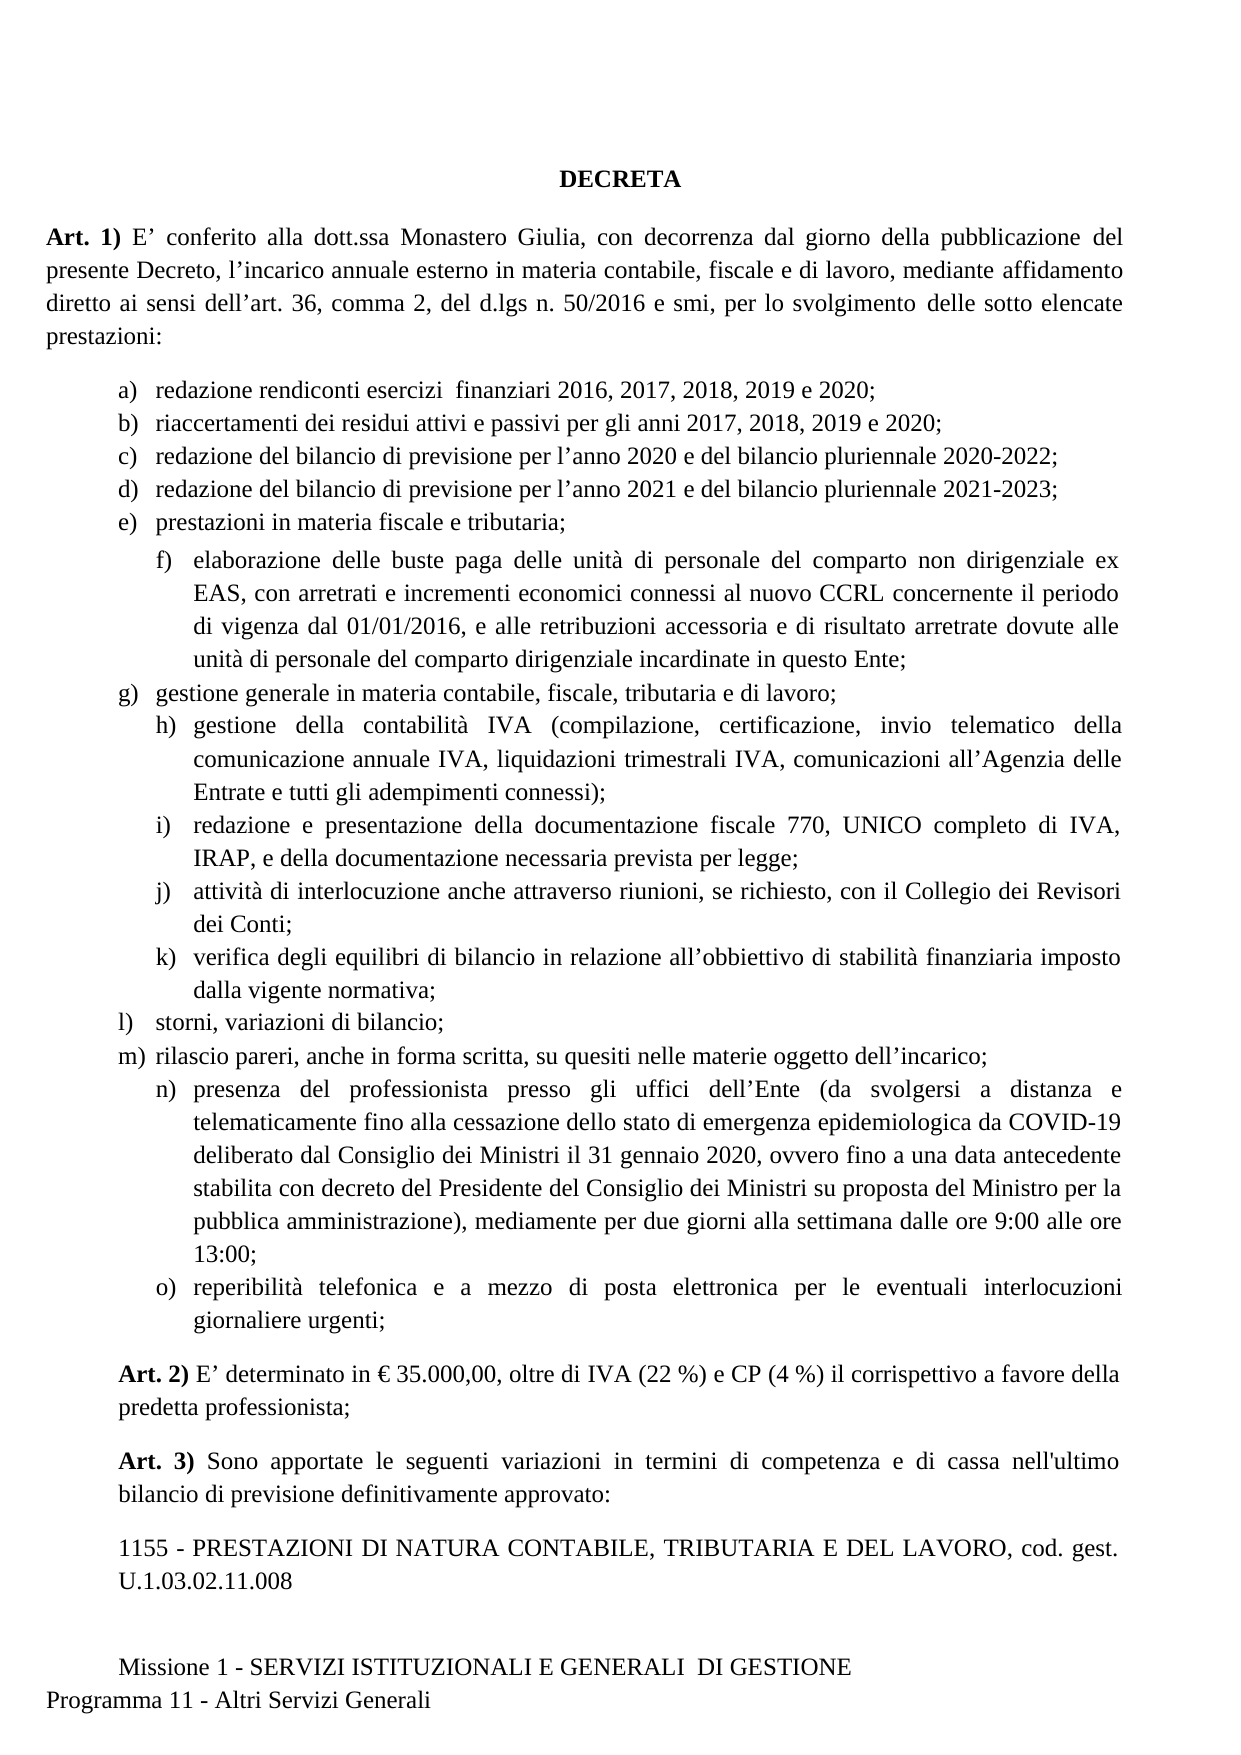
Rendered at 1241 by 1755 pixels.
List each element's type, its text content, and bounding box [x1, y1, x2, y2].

text Programma 11 - Altri Servizi Generali [46, 1685, 505, 1714]
list prestazioni in materia fiscale e tributaria; [118, 507, 1134, 536]
text Art. 1) E’ conferito alla dott.ssa Monastero Giulia, con decorrenza dal giorno della pubblicazione del presente Decreto, l’incarico annuale esterno in materia contabile, fiscale e di lavoro, mediante affidamento diretto ai sensi dell’art. 36, comma 2, del d.lgs n. 50/2016 e smi, per lo svolgimento delle sotto elencate prestazioni: [46, 222, 1123, 350]
list riaccertamenti dei residui attivi e passivi per gli anni 2017, 2018, 2019 e 2020; [118, 408, 1134, 437]
text Art. 2) E’ determinato in € 35.000,00, oltre di IVA (22 %) e CP (4 %) il corrispettivo a favore della predetta professionista; [118, 1359, 1134, 1421]
text Missione 1 - SERVIZI ISTITUZIONALI E GENERALI DI GESTIONE [118, 1652, 1134, 1681]
text DECRETA [528, 164, 712, 193]
list redazione del bilancio di previsione per l’anno 2020 e del bilancio pluriennale 2020-2022; [118, 441, 1134, 470]
text 1155 - PRESTAZIONI DI NATURA CONTABILE, TRIBUTARIA E DEL LAVORO, cod. gest. U.1.03.02.11.008 [118, 1533, 1134, 1594]
text Art. 3) Sono apportate le seguenti variazioni in termini di competenza e di cassa nell'ultimo bilancio di previsione definitivamente approvato: [118, 1446, 1134, 1508]
list redazione e presentazione della documentazione fiscale 770, UNICO completo di IVA, IRAP, e della documentazione necessaria prevista per legge; [156, 810, 1122, 872]
list gestione della contabilità IVA (compilazione, certificazione, invio telematico della comunicazione annuale IVA, liquidazioni trimestrali IVA, comunicazioni all’Agenzia delle Entrate e tutti gli adempimenti connessi); [156, 711, 1122, 805]
list gestione generale in materia contabile, fiscale, tributaria e di lavoro; [118, 678, 1134, 706]
list elaborazione delle buste paga delle unità di personale del comparto non dirigenziale ex EAS, con arretrati e incrementi economici connessi al nuovo CCRL concernente il periodo di vigenza dal 01/01/2016, e alle retribuzioni accessoria e di risultato arretrate dovute alle unità di personale del comparto dirigenziale incardinate in questo Ente; [156, 545, 1119, 673]
list redazione del bilancio di previsione per l’anno 2021 e del bilancio pluriennale 2021-2023; [118, 474, 1134, 503]
list presenza del professionista presso gli uffici dell’Ente (da svolgersi a distanza e telematicamente fino alla cessazione dello stato di emergenza epidemiologica da COVID-19 deliberato dal Consiglio dei Ministri il 31 gennaio 2020, ovvero fino a una data antecedente stabilita con decreto del Presidente del Consiglio dei Ministri su proposta del Ministro per la pubblica amministrazione), mediamente per due giorni alla settimana dalle ore 9:00 alle ore 13:00; [156, 1074, 1123, 1268]
list verifica degli equilibri di bilancio in relazione all’obbiettivo di stabilità finanziaria imposto dalla vigente normativa; [156, 942, 1122, 1004]
list attività di interlocuzione anche attraverso riunioni, se richiesto, con il Collegio dei Revisori dei Conti; [156, 876, 1122, 938]
list reperibilità telefonica e a mezzo di posta elettronica per le eventuali interlocuzioni giornaliere urgenti; [156, 1272, 1122, 1334]
list storni, variazioni di bilancio; [118, 1008, 1134, 1037]
list redazione rendiconti esercizi finanziari 2016, 2017, 2018, 2019 e 2020; [118, 375, 1134, 404]
list rilascio pareri, anche in forma scritta, su quesiti nelle materie oggetto dell’incarico; [118, 1041, 1134, 1069]
